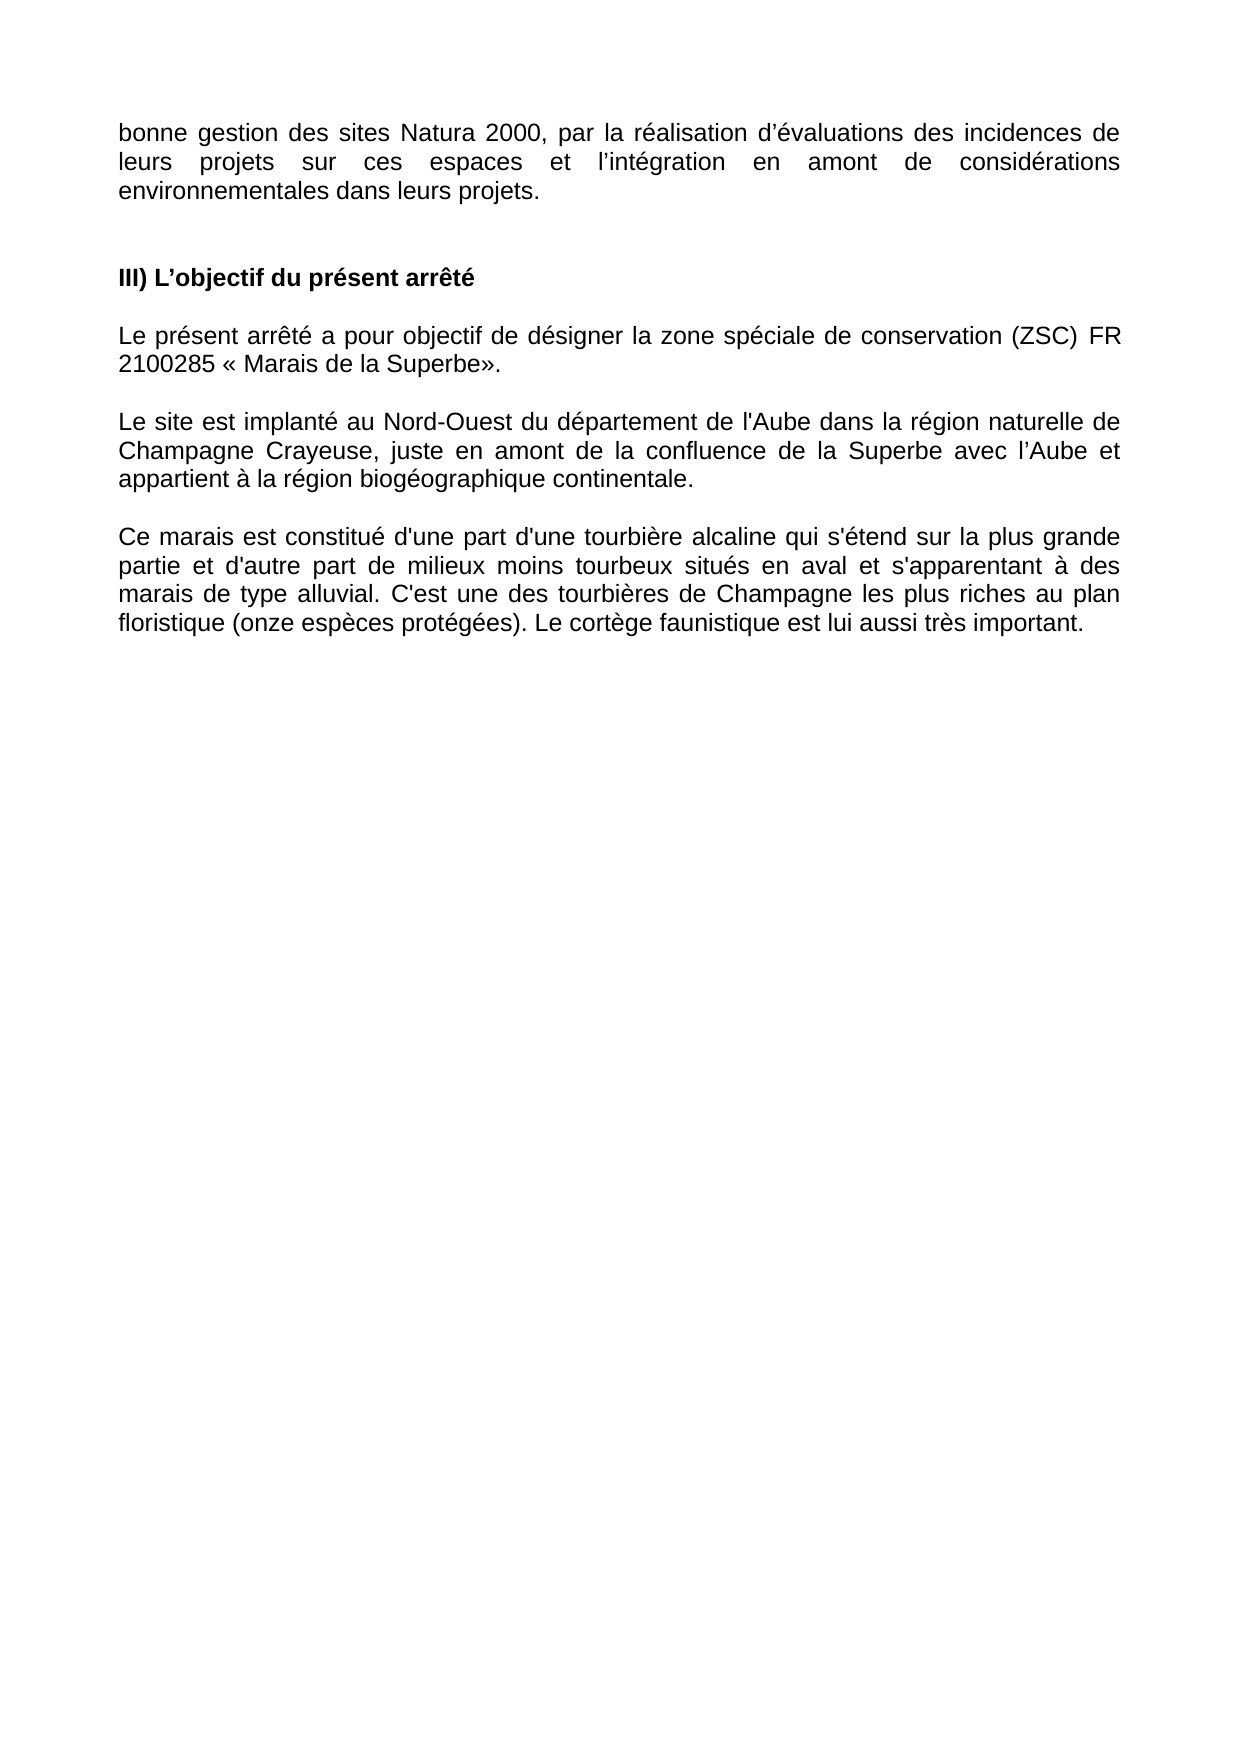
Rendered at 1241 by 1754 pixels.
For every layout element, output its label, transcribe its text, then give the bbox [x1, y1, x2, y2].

text Ce marais est constitué d'une part d'une tourbière alcaline qui s'étend sur la plus grande partie et d'autre part de milieux moins tourbeux situés en aval et s'apparentant à des marais de type alluvial. C'est une des tourbières de Champagne les plus riches au plan floristique (onze espèces protégées). Le cortège faunistique est lui aussi très important. [118, 522, 1122, 637]
text Le site est implanté au Nord-Ouest du département de l'Aube dans la région naturelle de Champagne Crayeuse, juste en amont de la confluence de la Superbe avec l’Aube et appartient à la région biogéographique continentale. [118, 407, 1122, 493]
text III) L’objectif du présent arrêté [118, 263, 1122, 291]
text Le présent arrêté a pour objectif de désigner la zone spéciale de conservation (ZSC) FR 2100285 « Marais de la Superbe». [118, 321, 1122, 378]
text bonne gestion des sites Natura 2000, par la réalisation d’évaluations des incidences de leurs projets sur ces espaces et l’intégration en amont de considérations environnementales dans leurs projets. [118, 118, 1122, 204]
